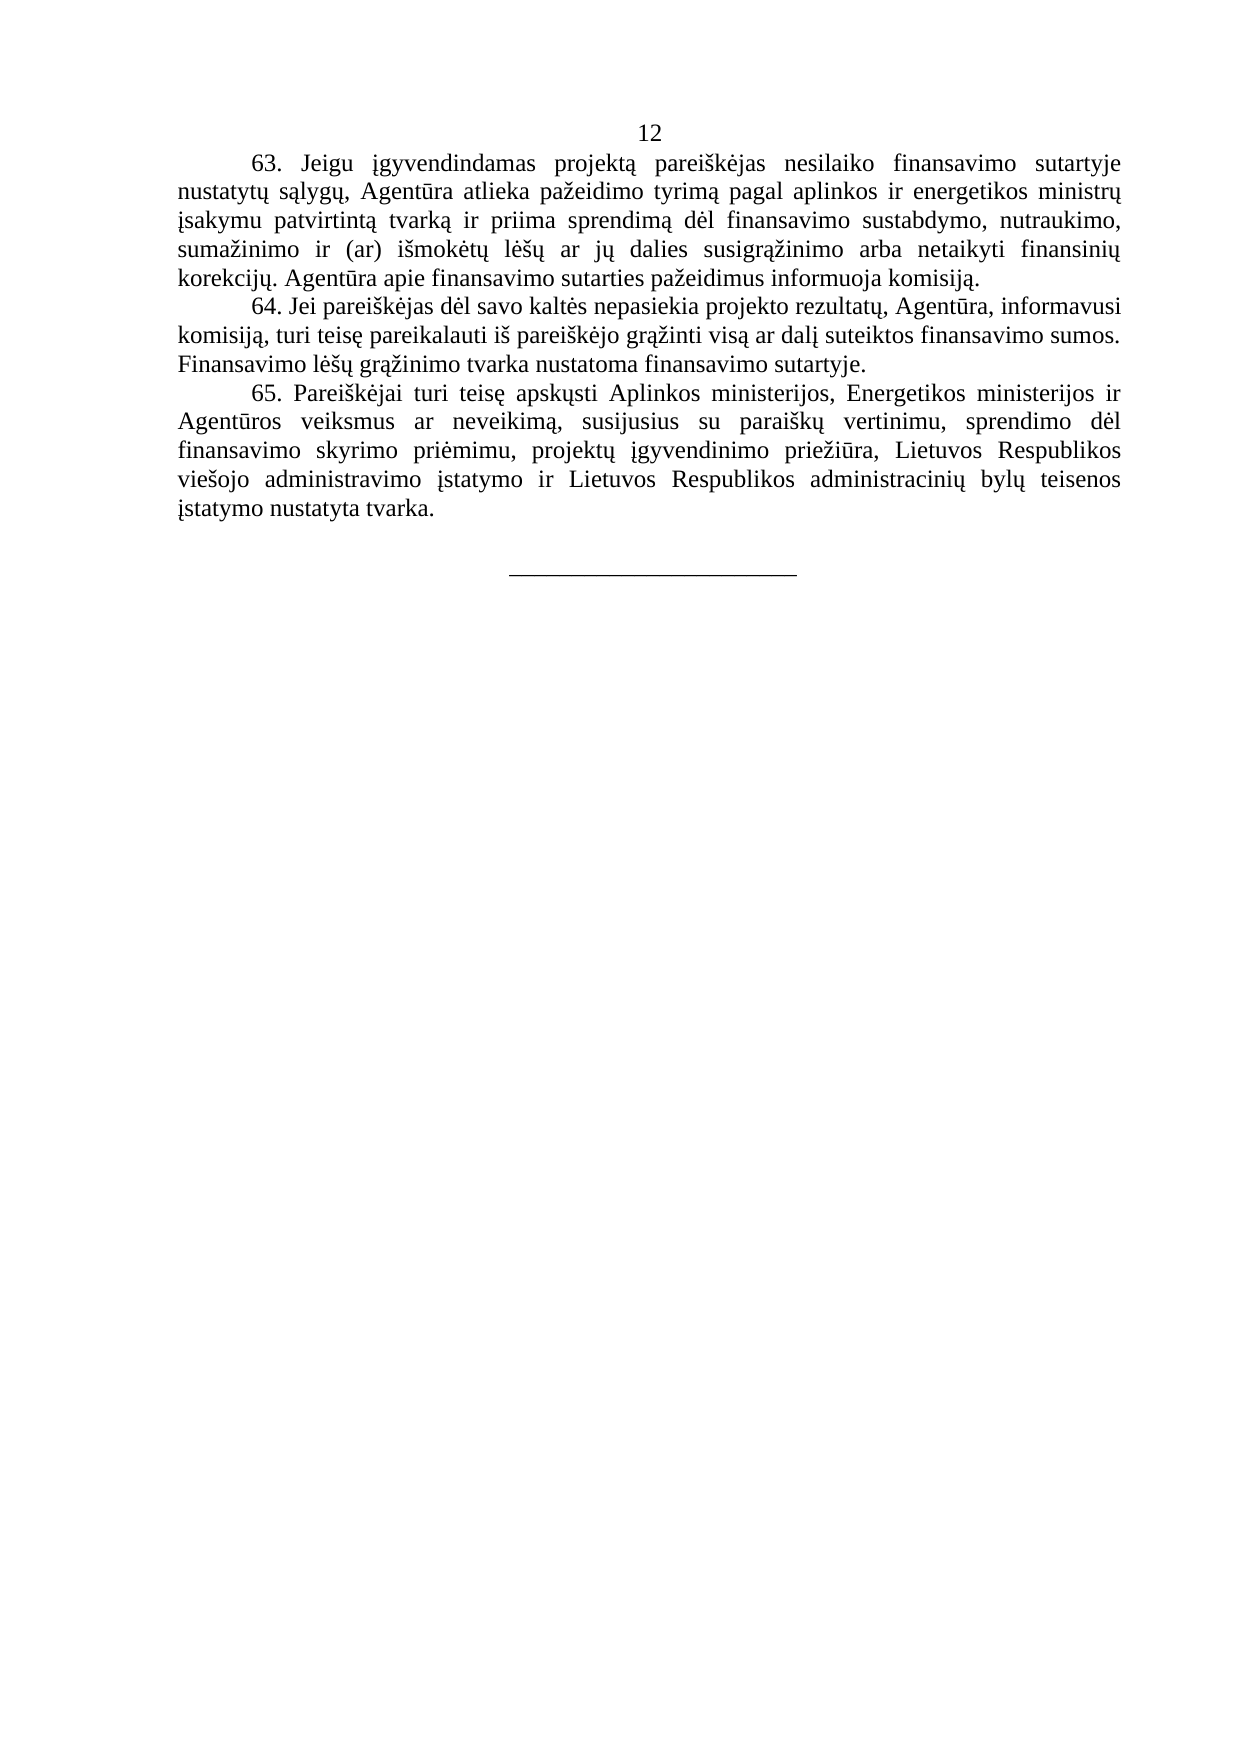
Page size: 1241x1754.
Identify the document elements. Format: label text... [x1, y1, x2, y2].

text 65. Pareiškėjai turi teisę apskųsti Aplinkos ministerijos, Energetikos ministerijos ir Agentūros veiksmus ar neveikimą, susijusius su paraiškų vertinimu, sprendimo dėl finansavimo skyrimo priėmimu, projektų įgyvendinimo priežiūra, Lietuvos Respublikos viešojo administravimo įstatymo ir Lietuvos Respublikos administracinių bylų teisenos įstatymo nustatyta tvarka. [177, 378, 1122, 521]
text 64. Jei pareiškėjas dėl savo kaltės nepasiekia projekto rezultatų, Agentūra, informavusi komisiją, turi teisę pareikalauti iš pareiškėjo grąžinti visą ar dalį suteiktos finansavimo sumos. Finansavimo lėšų grąžinimo tvarka nustatoma finansavimo sutartyje. [177, 291, 1122, 378]
text 63. Jeigu įgyvendindamas projektą pareiškėjas nesilaiko finansavimo sutartyje nustatytų sąlygų, Agentūra atlieka pažeidimo tyrimą pagal aplinkos ir energetikos ministrų įsakymu patvirtintą tvarką ir priima sprendimą dėl finansavimo sustabdymo, nutraukimo, sumažinimo ir (ar) išmokėtų lėšų ar jų dalies susigrąžinimo arba netaikyti finansinių korekcijų. Agentūra apie finansavimo sutarties pažeidimus informuoja komisiją. [177, 148, 1122, 291]
text _______________________ [177, 550, 1122, 579]
